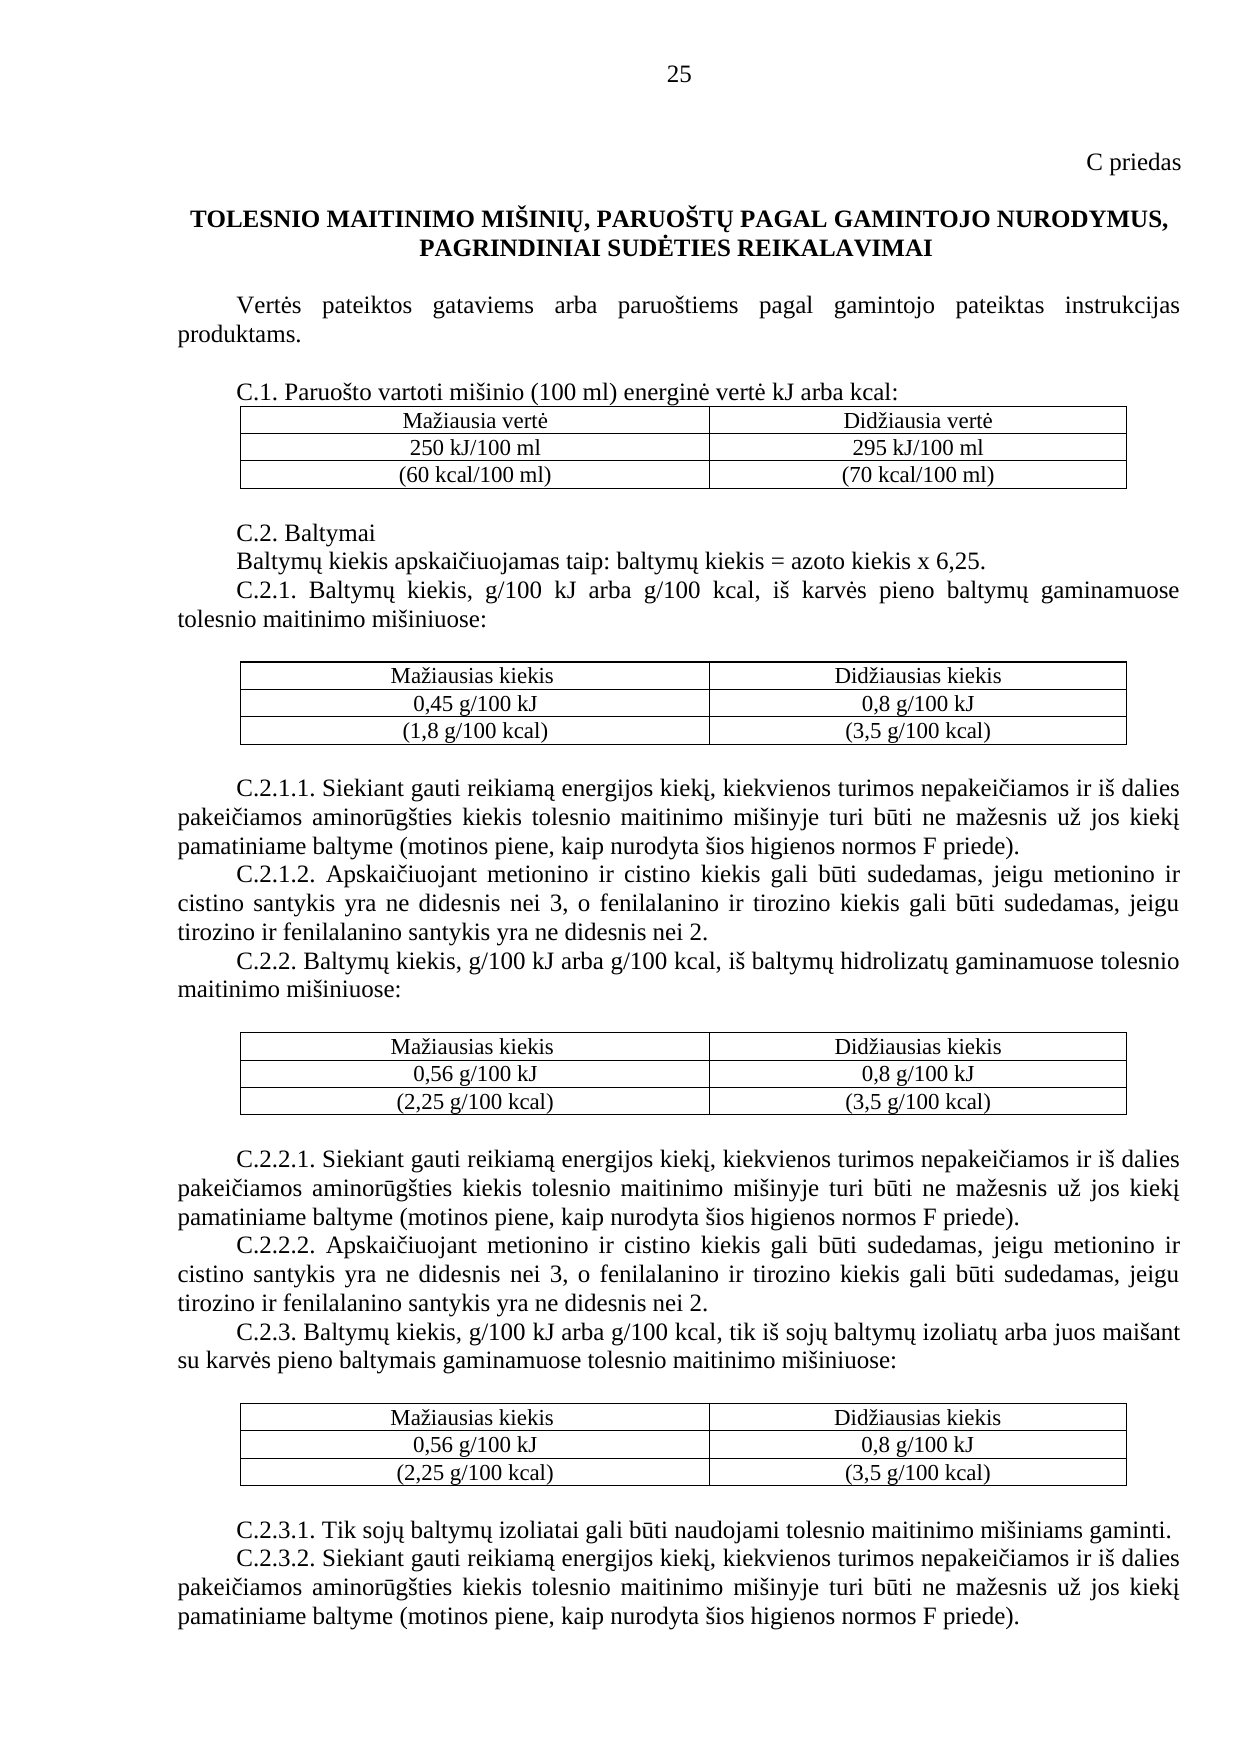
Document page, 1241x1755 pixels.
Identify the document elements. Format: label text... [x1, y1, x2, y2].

table_header Didžiausias kiekis [710, 1404, 1126, 1430]
table_cell (3,5 g/100 kcal) [710, 1459, 1126, 1485]
text C.2.3.1. Tik sojų baltymų izoliatai gali būti naudojami tolesnio maitinimo mišiniams gaminti. [177, 1515, 1181, 1543]
text C.1. Paruošto vartoti mišinio (100 ml) energinė vertė kJ arba kcal: [177, 377, 1181, 406]
table_header Didžiausias kiekis [710, 1033, 1126, 1059]
table_cell 295 kJ/100 ml [710, 434, 1126, 460]
text C.2.3. Baltymų kiekis, g/100 kJ arba g/100 kcal, tik iš sojų baltymų izoliatų arba juos maišant su karvės pieno baltymais gaminamuose tolesnio maitinimo mišiniuose: [177, 1317, 1181, 1374]
table_header Mažiausias kiekis [241, 663, 709, 689]
table_header Mažiausias kiekis [241, 1033, 709, 1059]
text C.2.2.2. Apskaičiuojant metionino ir cistino kiekis gali būti sudedamas, jeigu metionino ir cistino santykis yra ne didesnis nei 3, o fenilalanino ir tirozino kiekis gali būti sudedamas, jeigu tirozino ir fenilalanino santykis yra ne didesnis nei 2. [177, 1230, 1181, 1317]
table_cell 0,45 g/100 kJ [241, 690, 709, 716]
table_cell (3,5 g/100 kcal) [710, 717, 1126, 743]
table_cell 250 kJ/100 ml [241, 434, 709, 460]
text C.2.3.2. Siekiant gauti reikiamą energijos kiekį, kiekvienos turimos nepakeičiamos ir iš dalies pakeičiamos aminorūgšties kiekis tolesnio maitinimo mišinyje turi būti ne mažesnis už jos kiekį pamatiniame baltyme (motinos piene, kaip nurodyta šios higienos normos F priede). [177, 1543, 1181, 1630]
table_cell 0,8 g/100 kJ [710, 1061, 1126, 1087]
table_header Mažiausia vertė [241, 407, 709, 433]
table_cell (60 kcal/100 ml) [241, 461, 709, 488]
table_cell (70 kcal/100 ml) [710, 461, 1126, 488]
table_header Didžiausia vertė [710, 407, 1126, 433]
table_cell 0,56 g/100 kJ [241, 1061, 709, 1087]
table_header Mažiausias kiekis [241, 1404, 709, 1430]
text C.2.2.1. Siekiant gauti reikiamą energijos kiekį, kiekvienos turimos nepakeičiamos ir iš dalies pakeičiamos aminorūgšties kiekis tolesnio maitinimo mišinyje turi būti ne mažesnis už jos kiekį pamatiniame baltyme (motinos piene, kaip nurodyta šios higienos normos F priede). [177, 1144, 1181, 1230]
text TOLESNIO MAITINIMO MIŠINIŲ, PARUOŠTŲ PAGAL GAMINTOJO NURODYMUS, PAGRINDINIAI SUDĖTIES REIKALAVIMAI [177, 204, 1181, 262]
text C.2.2. Baltymų kiekis, g/100 kJ arba g/100 kcal, iš baltymų hidrolizatų gaminamuose tolesnio maitinimo mišiniuose: [177, 946, 1181, 1003]
text C.2. Baltymai [177, 518, 1181, 546]
table_cell (3,5 g/100 kcal) [710, 1088, 1126, 1114]
table_header Didžiausias kiekis [710, 663, 1126, 689]
text C priedas [177, 147, 1181, 176]
table_cell (1,8 g/100 kcal) [241, 717, 709, 743]
text C.2.1. Baltymų kiekis, g/100 kJ arba g/100 kcal, iš karvės pieno baltymų gaminamuose tolesnio maitinimo mišiniuose: [177, 575, 1181, 633]
text Vertės pateiktos gataviems arba paruoštiems pagal gamintojo pateiktas instrukcijas produktams. [177, 291, 1181, 348]
text C.2.1.2. Apskaičiuojant metionino ir cistino kiekis gali būti sudedamas, jeigu metionino ir cistino santykis yra ne didesnis nei 3, o fenilalanino ir tirozino kiekis gali būti sudedamas, jeigu tirozino ir fenilalanino santykis yra ne didesnis nei 2. [177, 859, 1181, 946]
table_cell 0,8 g/100 kJ [710, 1431, 1126, 1458]
table_cell (2,25 g/100 kcal) [241, 1459, 709, 1485]
text C.2.1.1. Siekiant gauti reikiamą energijos kiekį, kiekvienos turimos nepakeičiamos ir iš dalies pakeičiamos aminorūgšties kiekis tolesnio maitinimo mišinyje turi būti ne mažesnis už jos kiekį pamatiniame baltyme (motinos piene, kaip nurodyta šios higienos normos F priede). [177, 773, 1181, 859]
table_cell (2,25 g/100 kcal) [241, 1088, 709, 1114]
text Baltymų kiekis apskaičiuojamas taip: baltymų kiekis = azoto kiekis x 6,25. [177, 546, 1181, 575]
table_cell 0,8 g/100 kJ [710, 690, 1126, 716]
table_cell 0,56 g/100 kJ [241, 1431, 709, 1458]
